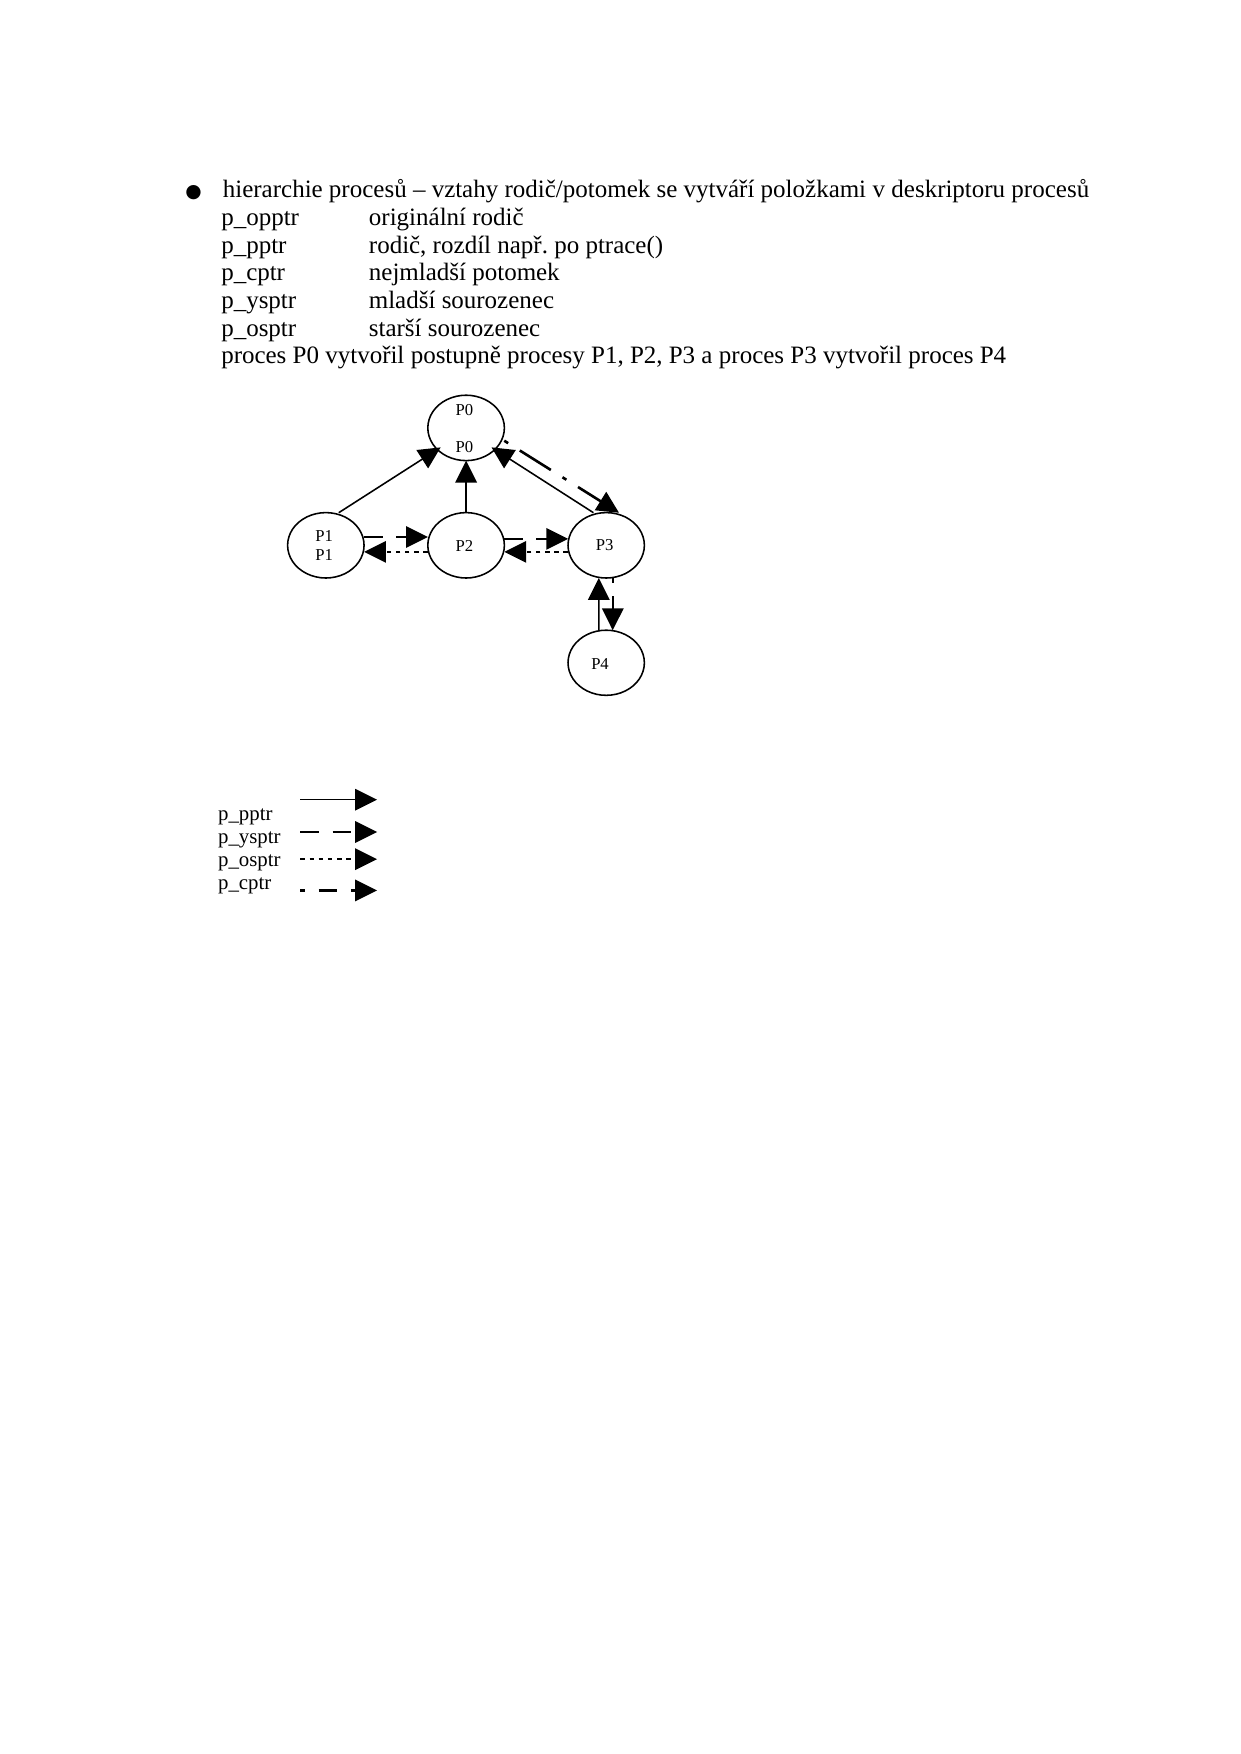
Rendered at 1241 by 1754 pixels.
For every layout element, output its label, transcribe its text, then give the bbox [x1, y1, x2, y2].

text p_ysptr mladší sourozenec [221, 286, 1092, 314]
list hierarchie procesů – vztahy rodič/potomek se vytváří položkami v deskriptoru procesů [185, 175, 1092, 203]
text p_pptr rodič, rozdíl např. po ptrace() [221, 231, 1092, 258]
text proces P0 vytvořil postupně procesy P1, P2, P3 a proces P3 vytvořil proces P4 [221, 342, 1092, 369]
text p_opptr originální rodič [221, 203, 1092, 231]
text p_cptr nejmladší potomek [221, 258, 1092, 286]
text p_osptr starší sourozenec [221, 314, 1092, 342]
